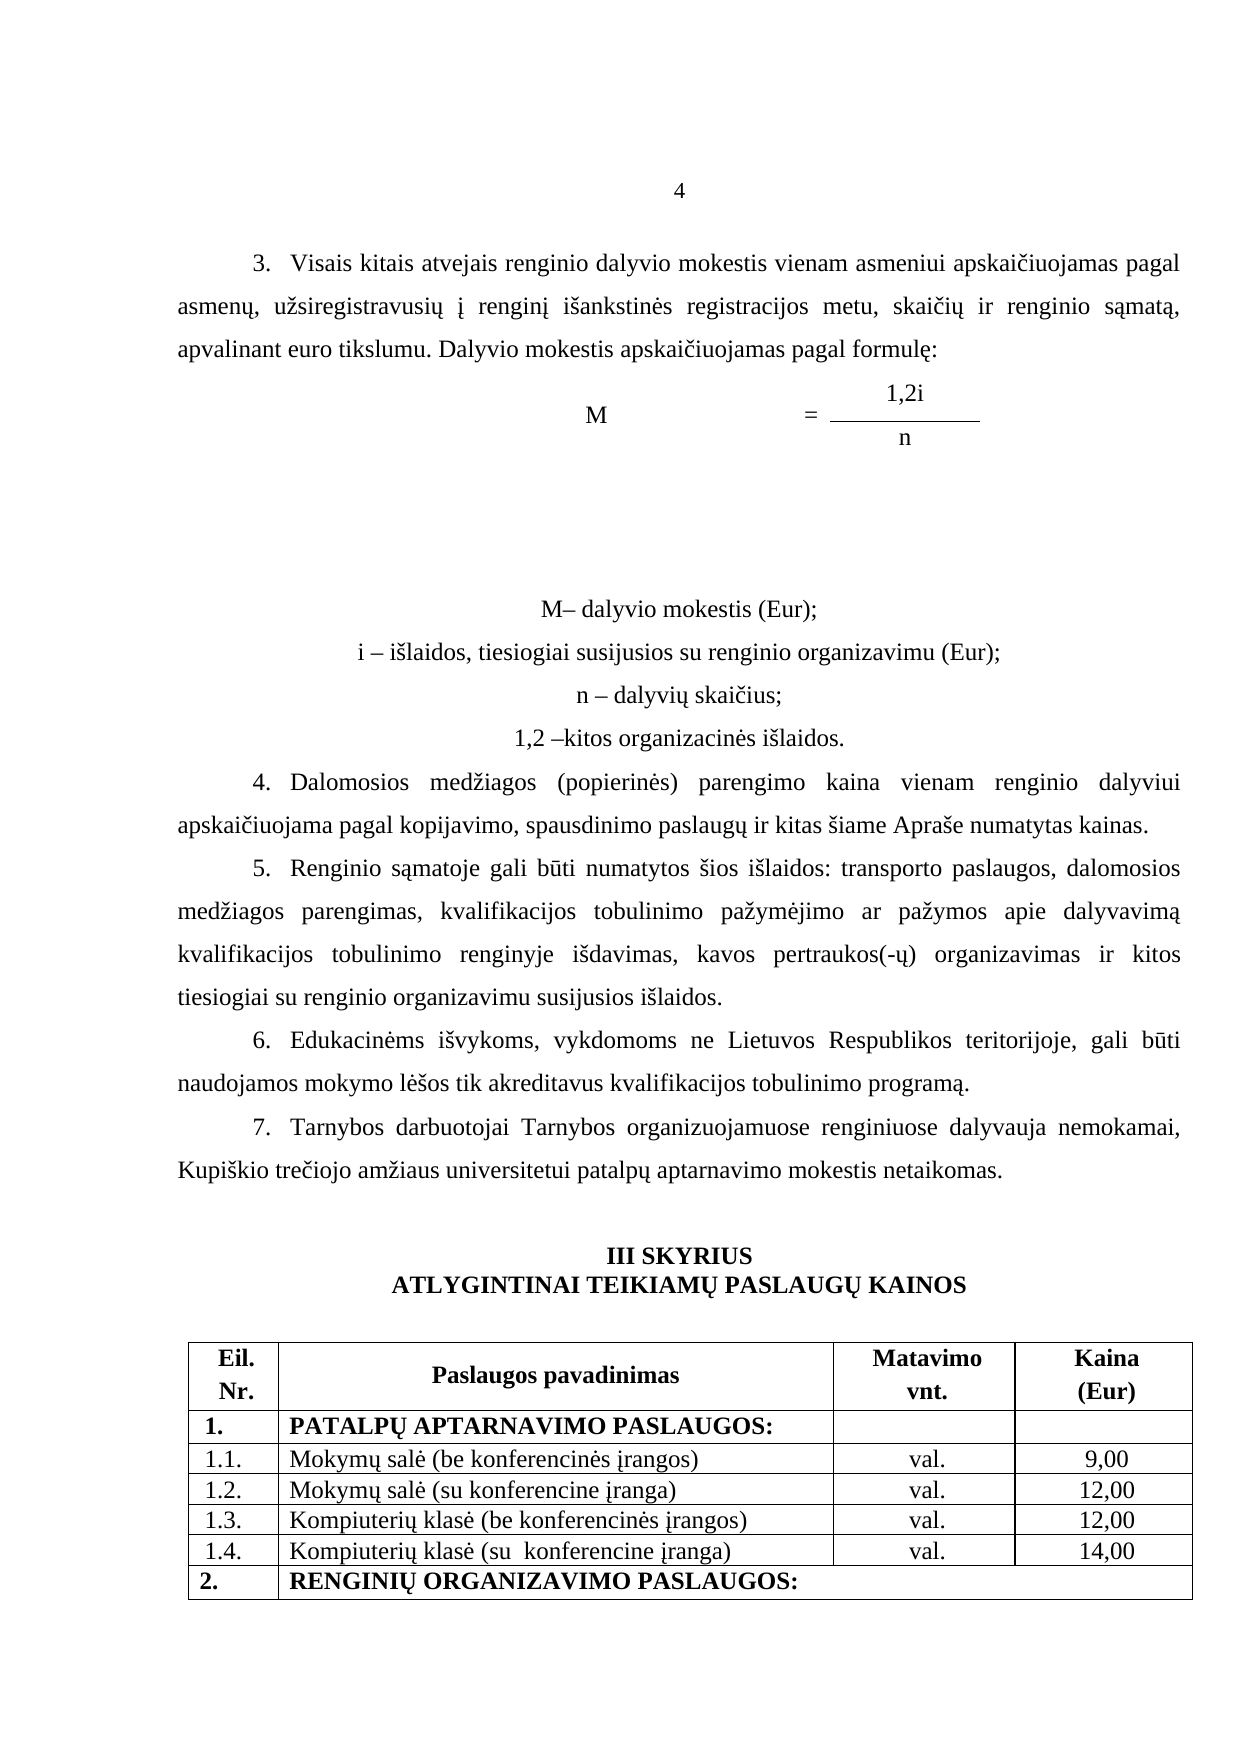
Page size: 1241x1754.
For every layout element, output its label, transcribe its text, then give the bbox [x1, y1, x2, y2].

table_cell 14,00 [1016, 1535, 1192, 1564]
table_cell [1016, 1411, 1192, 1442]
table_cell val. [834, 1474, 1014, 1503]
table_cell Kompiuterių klasė (be konferencinės įrangos) [279, 1505, 833, 1534]
text n – dalyvių skaičius; [177, 680, 1181, 709]
table_header Kaina (Eur) [1016, 1343, 1192, 1409]
table_header 1,2i [830, 378, 980, 421]
table_cell 9,00 [1016, 1444, 1192, 1473]
table_cell val. [834, 1505, 1014, 1534]
text 3. Visais kitais atvejais renginio dalyvio mokestis vienam asmeniui apskaičiuojamas pagal asmenų, užsiregistravusių į renginį išankstinės registracijos metu, skaičių ir renginio sąmatą, apvalinant euro tikslumu. Dalyvio mokestis apskaičiuojamas pagal formulę: [177, 248, 1181, 363]
table_header Paslaugos pavadinimas [279, 1343, 833, 1409]
table_cell [834, 1411, 1014, 1442]
table_cell PATALPŲ APTARNAVIMO PASLAUGOS: [279, 1411, 833, 1442]
table_header Matavimo vnt. [834, 1343, 1014, 1409]
text ATLYGINTINAI TEIKIAMŲ PASLAUGŲ KAINOS [177, 1270, 1181, 1298]
table_cell Kompiuterių klasė (su konferencine įranga) [279, 1535, 833, 1564]
table_header Eil. Nr. [189, 1343, 278, 1409]
table_cell n [830, 422, 980, 465]
text i – išlaidos, tiesiogiai susijusios su renginio organizavimu (Eur); [177, 637, 1181, 666]
table_header = [792, 378, 829, 465]
text 1,2 –kitos organizacinės išlaidos. [177, 723, 1181, 752]
table_cell val. [834, 1444, 1014, 1473]
table_cell 1.1. [189, 1444, 278, 1473]
table_cell RENGINIŲ ORGANIZAVIMO PASLAUGOS: [279, 1566, 1192, 1599]
text 5. Renginio sąmatoje gali būti numatytos šios išlaidos: transporto paslaugos, dalomosios medžiagos parengimas, kvalifikacijos tobulinimo pažymėjimo ar pažymos apie dalyvavimą kvalifikacijos tobulinimo renginyje išdavimas, kavos pertraukos(-ų) organizavimas ir kitos tiesiogiai su renginio organizavimu susijusios išlaidos. [177, 853, 1181, 1011]
table_cell 2. [189, 1566, 278, 1599]
text 4. Dalomosios medžiagos (popierinės) parengimo kaina vienam renginio dalyviui apskaičiuojama pagal kopijavimo, spausdinimo paslaugų ir kitas šiame Apraše numatytas kainas. [177, 767, 1181, 838]
text III SKYRIUS [177, 1241, 1181, 1270]
table_cell Mokymų salė (su konferencine įranga) [279, 1474, 833, 1503]
table_cell Mokymų salė (be konferencinės įrangos) [279, 1444, 833, 1473]
table_cell 12,00 [1016, 1505, 1192, 1534]
table_header M [379, 378, 792, 465]
text 6. Edukacinėms išvykoms, vykdomoms ne Lietuvos Respublikos teritorijoje, gali būti naudojamos mokymo lėšos tik akreditavus kvalifikacijos tobulinimo programą. [177, 1025, 1181, 1097]
table_cell 12,00 [1016, 1474, 1192, 1503]
table_cell 1.3. [189, 1505, 278, 1534]
text M– dalyvio mokestis (Eur); [177, 594, 1181, 623]
table_cell 1.2. [189, 1474, 278, 1503]
table_cell 1. [189, 1411, 278, 1442]
table_cell 1.4. [189, 1535, 278, 1564]
table_cell val. [834, 1535, 1014, 1564]
text 7. Tarnybos darbuotojai Tarnybos organizuojamuose renginiuose dalyvauja nemokamai, Kupiškio trečiojo amžiaus universitetui patalpų aptarnavimo mokestis netaikomas. [177, 1112, 1181, 1183]
